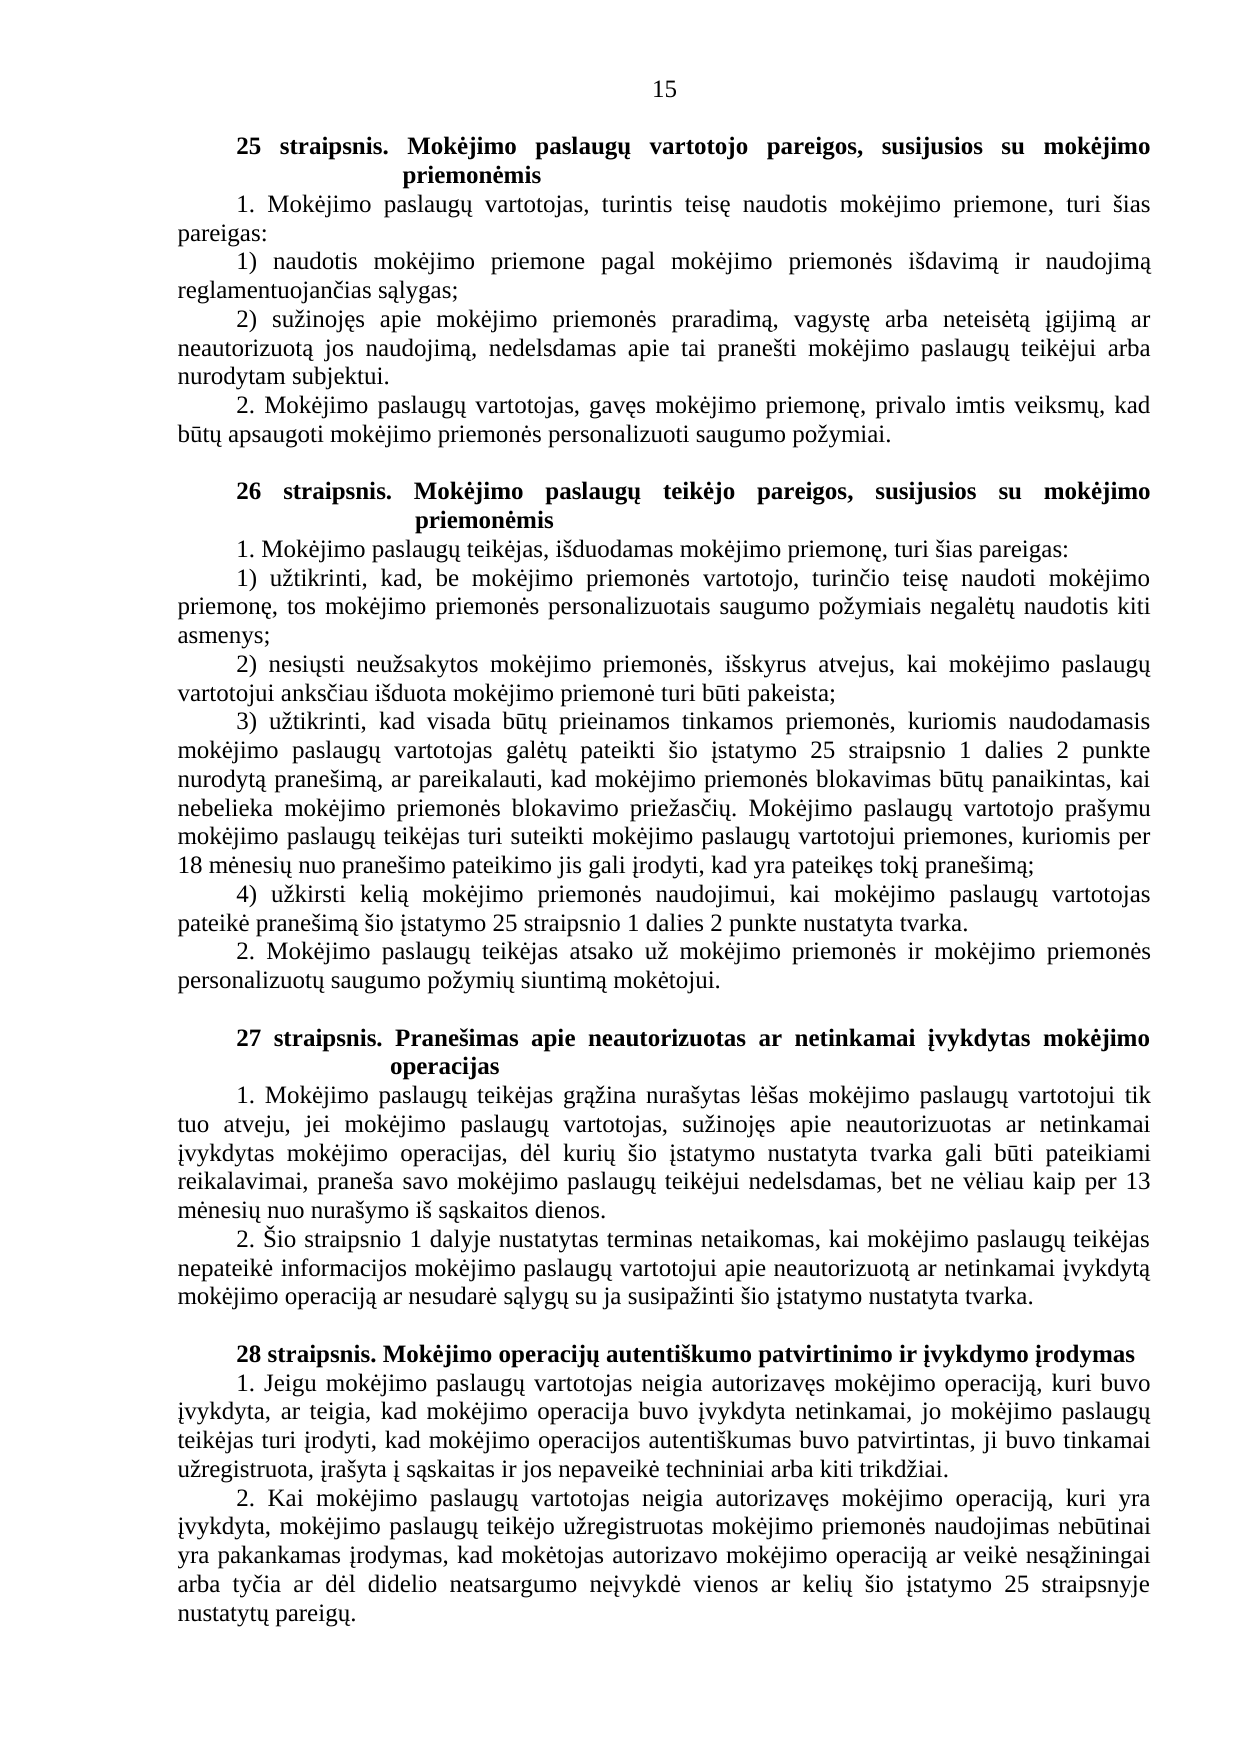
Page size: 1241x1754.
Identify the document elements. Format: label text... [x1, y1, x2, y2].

text 1. Mokėjimo paslaugų vartotojas, turintis teisę naudotis mokėjimo priemone, turi šias pareigas: [177, 189, 1152, 246]
text 27 straipsnis. Pranešimas apie neautorizuotas ar netinkamai įvykdytas mokėjimo operacijas [236, 1023, 1152, 1080]
text 2. Kai mokėjimo paslaugų vartotojas neigia autorizavęs mokėjimo operaciją, kuri yra įvykdyta, mokėjimo paslaugų teikėjo užregistruotas mokėjimo priemonės naudojimas nebūtinai yra pakankamas įrodymas, kad mokėtojas autorizavo mokėjimo operaciją ar veikė nesąžiningai arba tyčia ar dėl didelio neatsargumo neįvykdė vienos ar kelių šio įstatymo 25 straipsnyje nustatytų pareigų. [177, 1483, 1152, 1626]
text 2) sužinojęs apie mokėjimo priemonės praradimą, vagystę arba neteisėtą įgijimą ar neautorizuotą jos naudojimą, nedelsdamas apie tai pranešti mokėjimo paslaugų teikėjui arba nurodytam subjektui. [177, 304, 1152, 390]
text 1. Mokėjimo paslaugų teikėjas, išduodamas mokėjimo priemonę, turi šias pareigas: [177, 534, 1152, 563]
text 26 straipsnis. Mokėjimo paslaugų teikėjo pareigos, susijusios su mokėjimo priemonėmis [236, 476, 1152, 534]
text 2. Mokėjimo paslaugų vartotojas, gavęs mokėjimo priemonę, privalo imtis veiksmų, kad būtų apsaugoti mokėjimo priemonės personalizuoti saugumo požymiai. [177, 390, 1152, 448]
text 4) užkirsti kelią mokėjimo priemonės naudojimui, kai mokėjimo paslaugų vartotojas pateikė pranešimą šio įstatymo 25 straipsnio 1 dalies 2 punkte nustatyta tvarka. [177, 879, 1152, 936]
text 3) užtikrinti, kad visada būtų prieinamos tinkamos priemonės, kuriomis naudodamasis mokėjimo paslaugų vartotojas galėtų pateikti šio įstatymo 25 straipsnio 1 dalies 2 punkte nurodytą pranešimą, ar pareikalauti, kad mokėjimo priemonės blokavimas būtų panaikintas, kai nebelieka mokėjimo priemonės blokavimo priežasčių. Mokėjimo paslaugų vartotojo prašymu mokėjimo paslaugų teikėjas turi suteikti mokėjimo paslaugų vartotojui priemones, kuriomis per 18 mėnesių nuo pranešimo pateikimo jis gali įrodyti, kad yra pateikęs tokį pranešimą; [177, 706, 1152, 879]
text 2. Šio straipsnio 1 dalyje nustatytas terminas netaikomas, kai mokėjimo paslaugų teikėjas nepateikė informacijos mokėjimo paslaugų vartotojui apie neautorizuotą ar netinkamai įvykdytą mokėjimo operaciją ar nesudarė sąlygų su ja susipažinti šio įstatymo nustatyta tvarka. [177, 1224, 1152, 1310]
text 1) užtikrinti, kad, be mokėjimo priemonės vartotojo, turinčio teisę naudoti mokėjimo priemonę, tos mokėjimo priemonės personalizuotais saugumo požymiais negalėtų naudotis kiti asmenys; [177, 563, 1152, 649]
text 1) naudotis mokėjimo priemone pagal mokėjimo priemonės išdavimą ir naudojimą reglamentuojančias sąlygas; [177, 246, 1152, 304]
text 25 straipsnis. Mokėjimo paslaugų vartotojo pareigos, susijusios su mokėjimo priemonėmis [236, 131, 1152, 189]
text 28 straipsnis. Mokėjimo operacijų autentiškumo patvirtinimo ir įvykdymo įrodymas [236, 1339, 1152, 1368]
text 1. Jeigu mokėjimo paslaugų vartotojas neigia autorizavęs mokėjimo operaciją, kuri buvo įvykdyta, ar teigia, kad mokėjimo operacija buvo įvykdyta netinkamai, jo mokėjimo paslaugų teikėjas turi įrodyti, kad mokėjimo operacijos autentiškumas buvo patvirtintas, ji buvo tinkamai užregistruota, įrašyta į sąskaitas ir jos nepaveikė techniniai arba kiti trikdžiai. [177, 1368, 1152, 1483]
text 2. Mokėjimo paslaugų teikėjas atsako už mokėjimo priemonės ir mokėjimo priemonės personalizuotų saugumo požymių siuntimą mokėtojui. [177, 936, 1152, 994]
text 2) nesiųsti neužsakytos mokėjimo priemonės, išskyrus atvejus, kai mokėjimo paslaugų vartotojui anksčiau išduota mokėjimo priemonė turi būti pakeista; [177, 649, 1152, 706]
text 1. Mokėjimo paslaugų teikėjas grąžina nurašytas lėšas mokėjimo paslaugų vartotojui tik tuo atveju, jei mokėjimo paslaugų vartotojas, sužinojęs apie neautorizuotas ar netinkamai įvykdytas mokėjimo operacijas, dėl kurių šio įstatymo nustatyta tvarka gali būti pateikiami reikalavimai, praneša savo mokėjimo paslaugų teikėjui nedelsdamas, bet ne vėliau kaip per 13 mėnesių nuo nurašymo iš sąskaitos dienos. [177, 1080, 1152, 1224]
